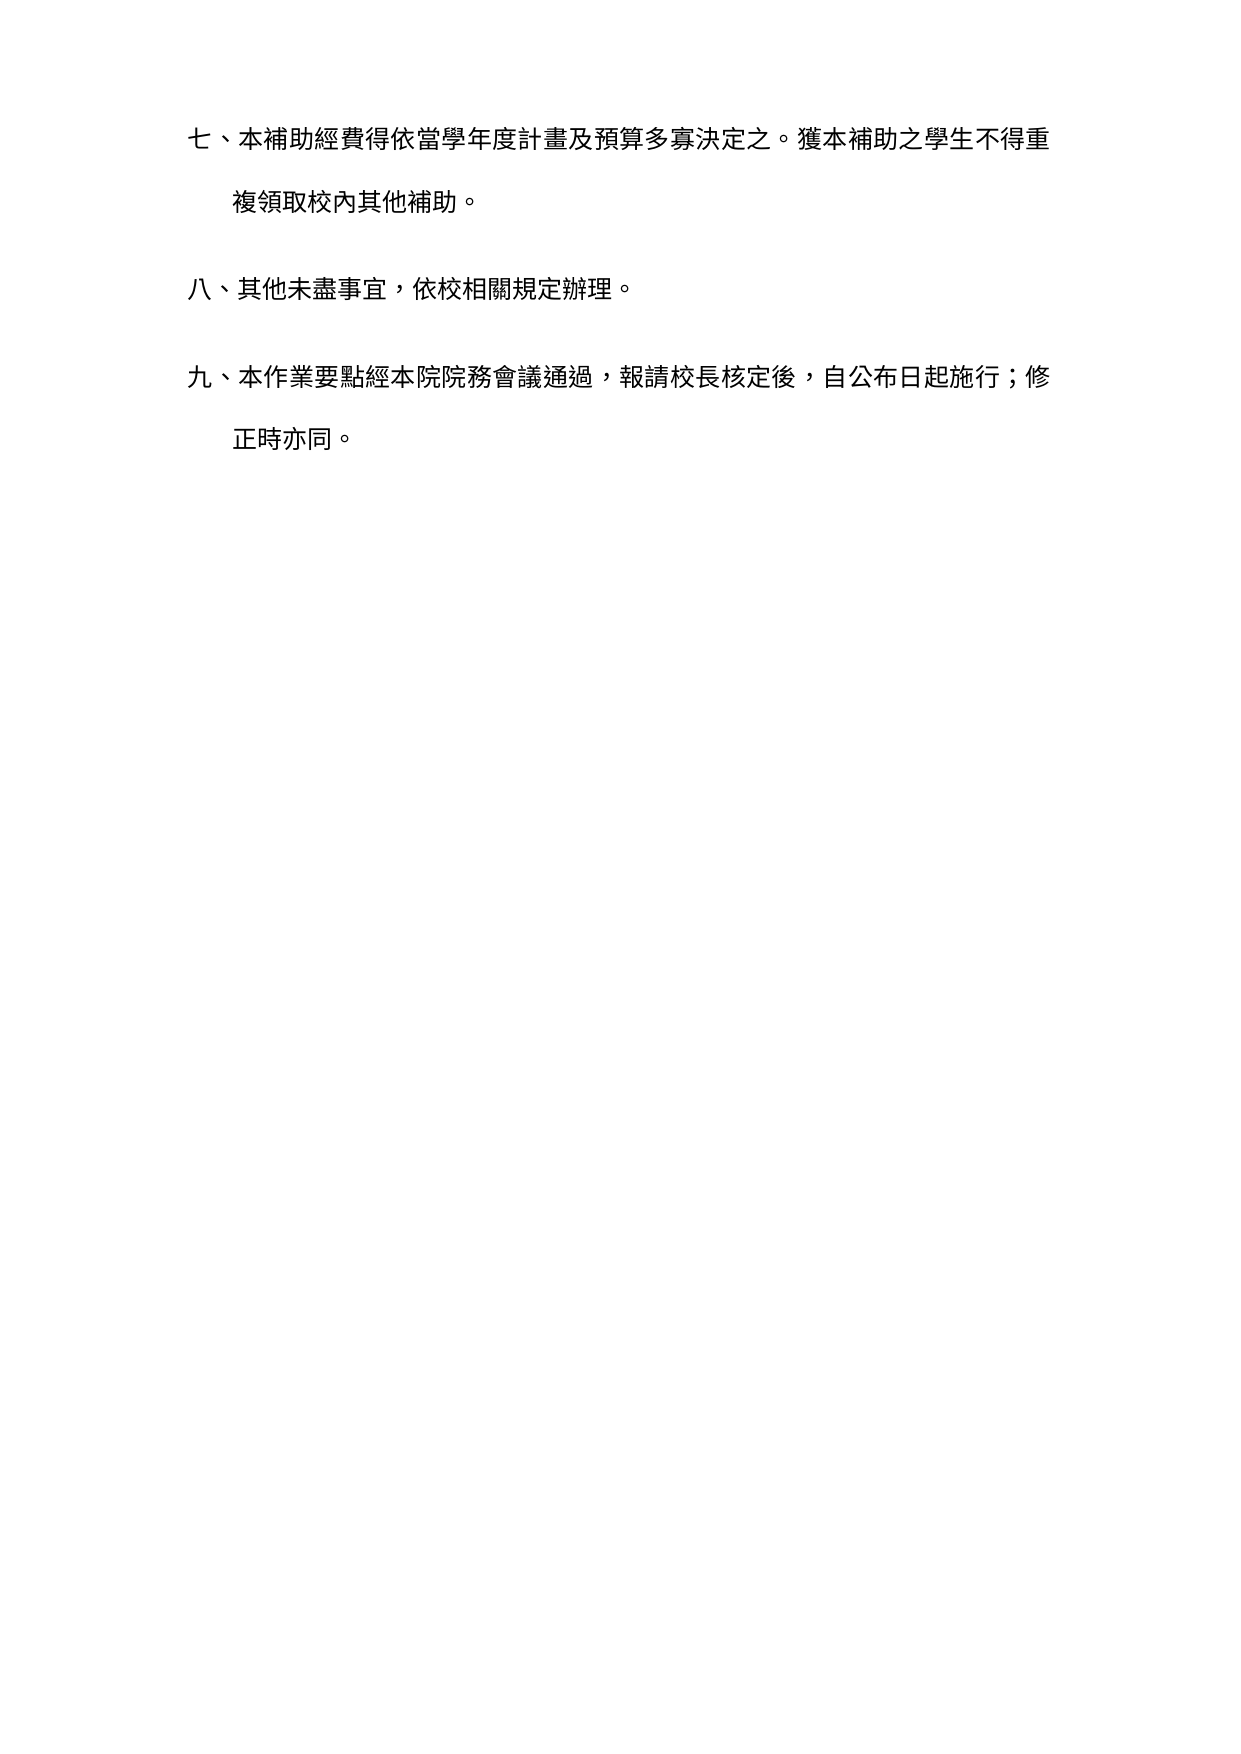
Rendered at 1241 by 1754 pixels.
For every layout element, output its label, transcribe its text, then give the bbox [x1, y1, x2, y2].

text 七、本補助經費得依當學年度計畫及預算多寡決定之。獲本補助之學生不得重複領取校內其他補助。 [187, 96, 1053, 221]
text 九、本作業要點經本院院務會議通過，報請校長核定後，自公布日起施行；修正時亦同。 [187, 334, 1053, 459]
text 八、其他未盡事宜，依校相關規定辦理。 [187, 246, 1053, 309]
